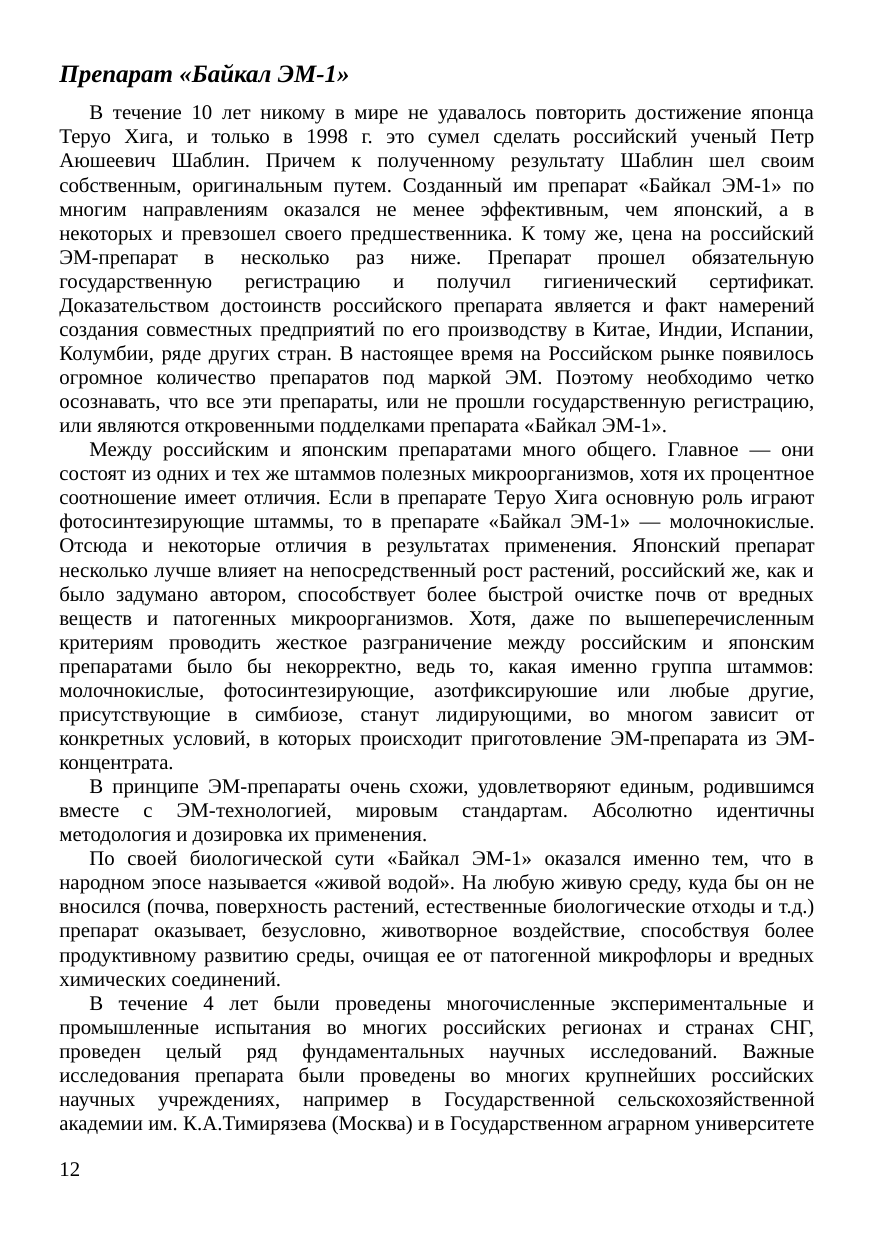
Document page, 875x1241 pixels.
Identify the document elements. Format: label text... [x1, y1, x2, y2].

subtitle Препарат «Байкал ЭМ-1» [59, 59, 815, 88]
text Между российским и японским препаратами много общего. Главное — они состоят из одних и тех же штаммов полезных микроорганизмов, хотя их процентное соотношение имеет отличия. Если в препарате Теруо Хига основную роль играют фотосинтезирующие штаммы, то в препарате «Байкал ЭМ-1» — молочнокислые. Отсюда и некоторые отличия в результатах применения. Японский препарат несколько лучше влияет на непосредственный рост растений, российский же, как и было задумано автором, способствует более быстрой очистке почв от вредных веществ и патогенных микроорганизмов. Хотя, даже по вышеперечисленным критериям проводить жесткое разграничение между российским и японским препаратами было бы некорректно, ведь то, какая именно группа штаммов: молочнокислые, фотосинтезирующие, азотфиксируюшие или любые другие, присутствующие в симбиозе, станут лидирующими, во многом зависит от конкретных условий, в которых происходит приготовление ЭМ-препарата из ЭМ-концентрата. [59, 437, 815, 774]
text В течение 10 лет никому в мире не удавалось повторить достижение японца Теруо Хига, и только в 1998 г. это сумел сделать российский ученый Петр Аюшеевич Шаблин. Причем к полученному результату Шаблин шел своим собственным, оригинальным путем. Созданный им препарат «Байкал ЭМ-1» по многим направлениям оказался не менее эффективным, чем японский, а в некоторых и превзошел своего предшественника. К тому же, цена на российский ЭМ-препарат в несколько раз ниже. Препарат прошел обязательную государственную регистрацию и получил гигиенический сертификат. Доказательством достоинств российского препарата является и факт намерений создания совместных предприятий по его производству в Китае, Индии, Испании, Колумбии, ряде других стран. В настоящее время на Российском рынке появилось огромное количество препаратов под маркой ЭМ. Поэтому необходимо четко осознавать, что все эти препараты, или не прошли государственную регистрацию, или являются откровенными подделками препарата «Байкал ЭМ-1». [59, 100, 815, 437]
text В принципе ЭМ-препараты очень схожи, удовлетворяют единым, родившимся вместе с ЭМ-технологией, мировым стандартам. Абсолютно идентичны методология и дозировка их применения. [59, 774, 815, 846]
text В течение 4 лет были проведены многочисленные экспериментальные и промышленные испытания во многих российских регионах и странах СНГ, проведен целый ряд фундаментальных научных исследований. Важные исследования препарата были проведены во многих крупнейших российских научных учреждениях, например в Государственной сельскохозяйственной академии им. К.А.Тимирязева (Москва) и в Государственном аграрном университете [59, 991, 815, 1135]
text По своей биологической сути «Байкал ЭМ-1» оказался именно тем, что в народном эпосе называется «живой водой». На любую живую среду, куда бы он не вносился (почва, поверхность растений, естественные биологические отходы и т.д.) препарат оказывает, безусловно, животворное воздействие, способствуя более продуктивному развитию среды, очищая ее от патогенной микрофлоры и вредных химических соединений. [59, 846, 815, 991]
